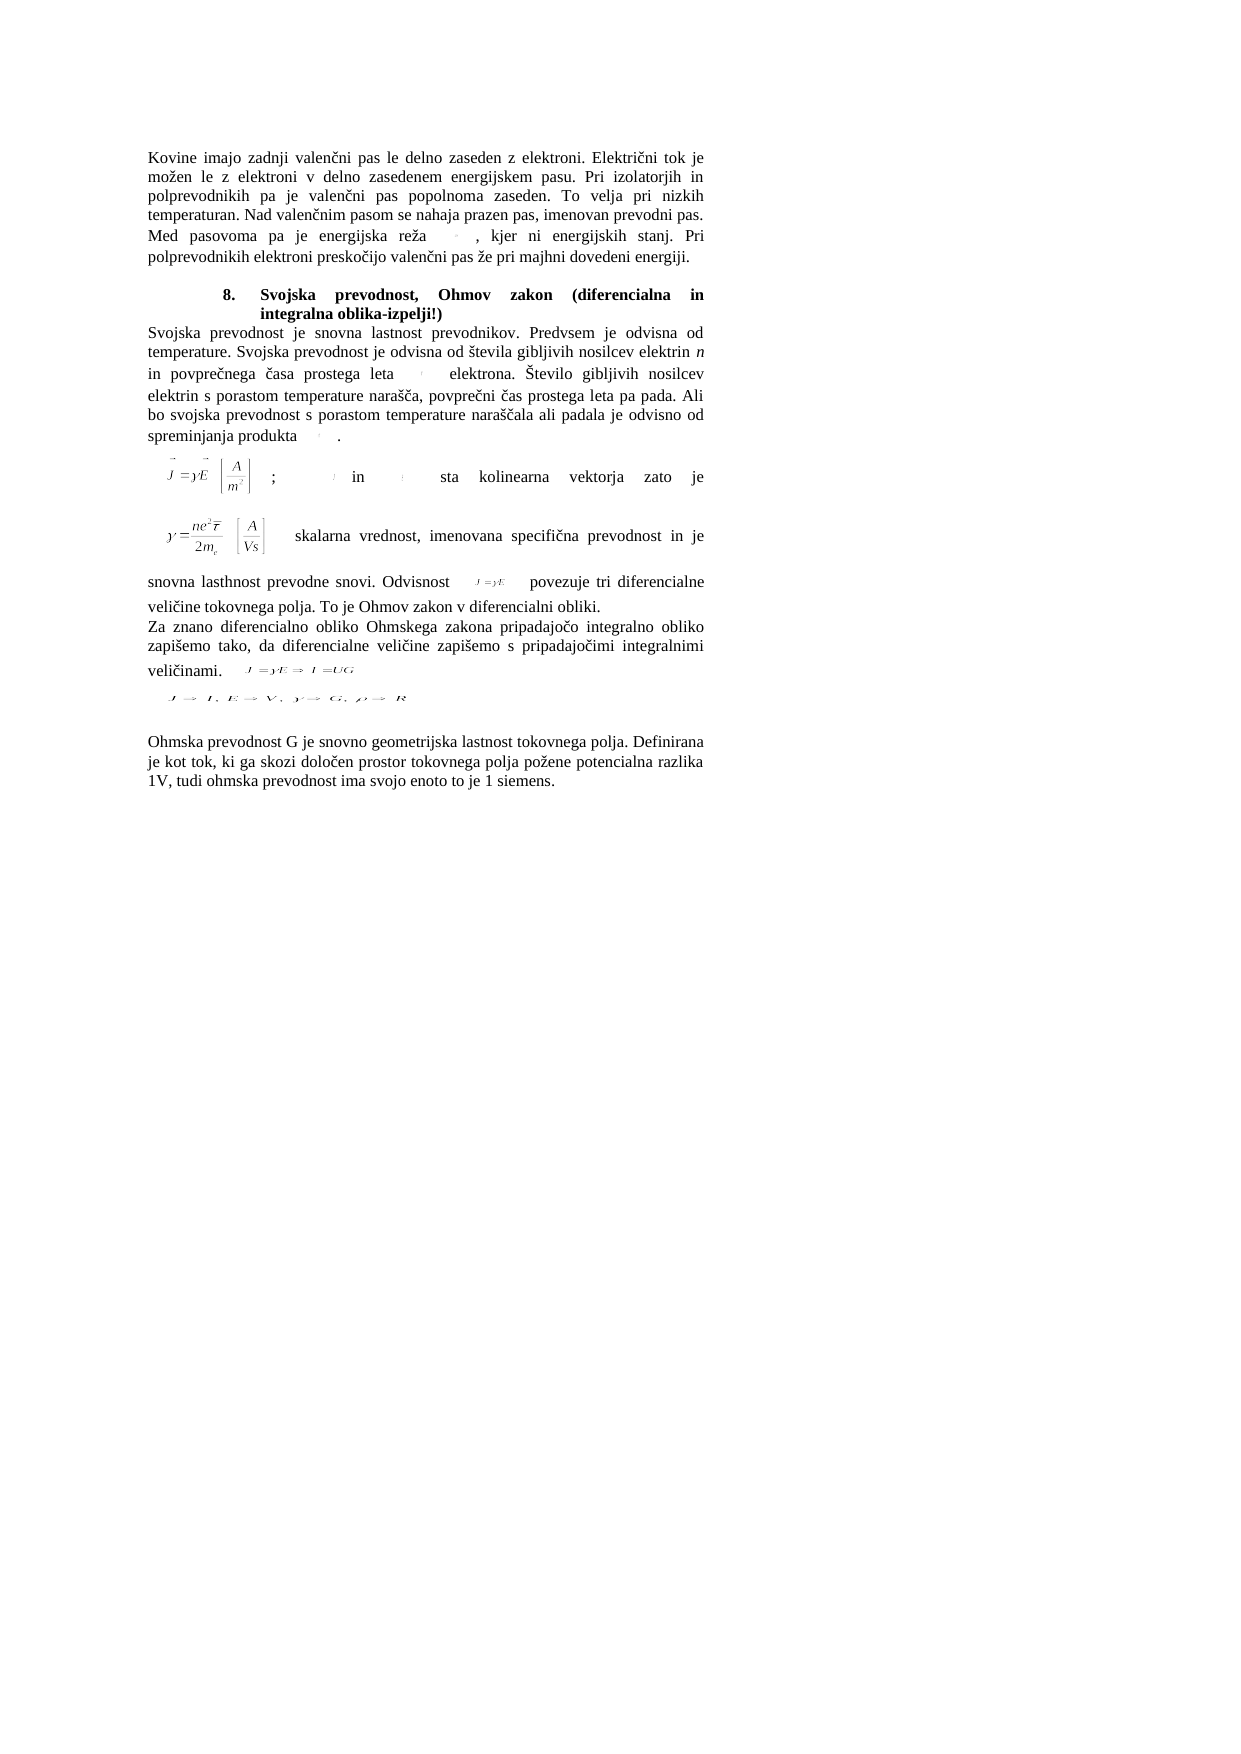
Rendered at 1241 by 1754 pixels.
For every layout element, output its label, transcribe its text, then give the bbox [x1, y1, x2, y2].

text Za znano diferencialno obliko Ohmskega zakona pripadajočo integralno obliko zapišemo tako, da diferencialne veličine zapišemo s pripadajočimi integralnimi veličinami. [148, 616, 704, 685]
text Kovine imajo zadnji valenčni pas le delno zaseden z elektroni. Električni tok je možen le z elektroni v delno zasedenem energijskem pasu. Pri izolatorjih in polprevodnikih pa je valenčni pas popolnoma zaseden. To velja pri nizkih temperaturan. Nad valenčnim pasom se nahaja prazen pas, imenovan prevodni pas. Med pasovoma pa je energijska reža , kjer ni energijskih stanj. Pri polprevodnikih elektroni preskočijo valenčni pas že pri majhni dovedeni energiji. [148, 148, 704, 266]
text Svojska prevodnost je snovna lastnost prevodnikov. Predvsem je odvisna od temperature. Svojska prevodnost je odvisna od števila gibljivih nosilcev elektrin n in povprečnega časa prostega leta elektrona. Število gibljivih nosilcev elektrin s porastom temperature narašča, povprečni čas prostega leta pa pada. Ali bo svojska prevodnost s porastom temperature naraščala ali padala je odvisno od spreminjanja produkta . [148, 323, 704, 448]
text ; in sta kolinearna vektorja zato je skalarna vrednost, imenovana specifična prevodnost in je snovna lasthnost prevodne snovi. Odvisnost povezuje tri diferencialne veličine tokovnega polja. To je Ohmov zakon v diferencialni obliki. [148, 448, 704, 616]
list Svojska prevodnost, Ohmov zakon (diferencialna in integralna oblika-izpelji!) [223, 285, 704, 323]
text Ohmska prevodnost G je snovno geometrijska lastnost tokovnega polja. Definirana je kot tok, ki ga skozi določen prostor tokovnega polja požene potencialna razlika 1V, tudi ohmska prevodnost ima svojo enoto to je 1 siemens. [148, 732, 704, 790]
